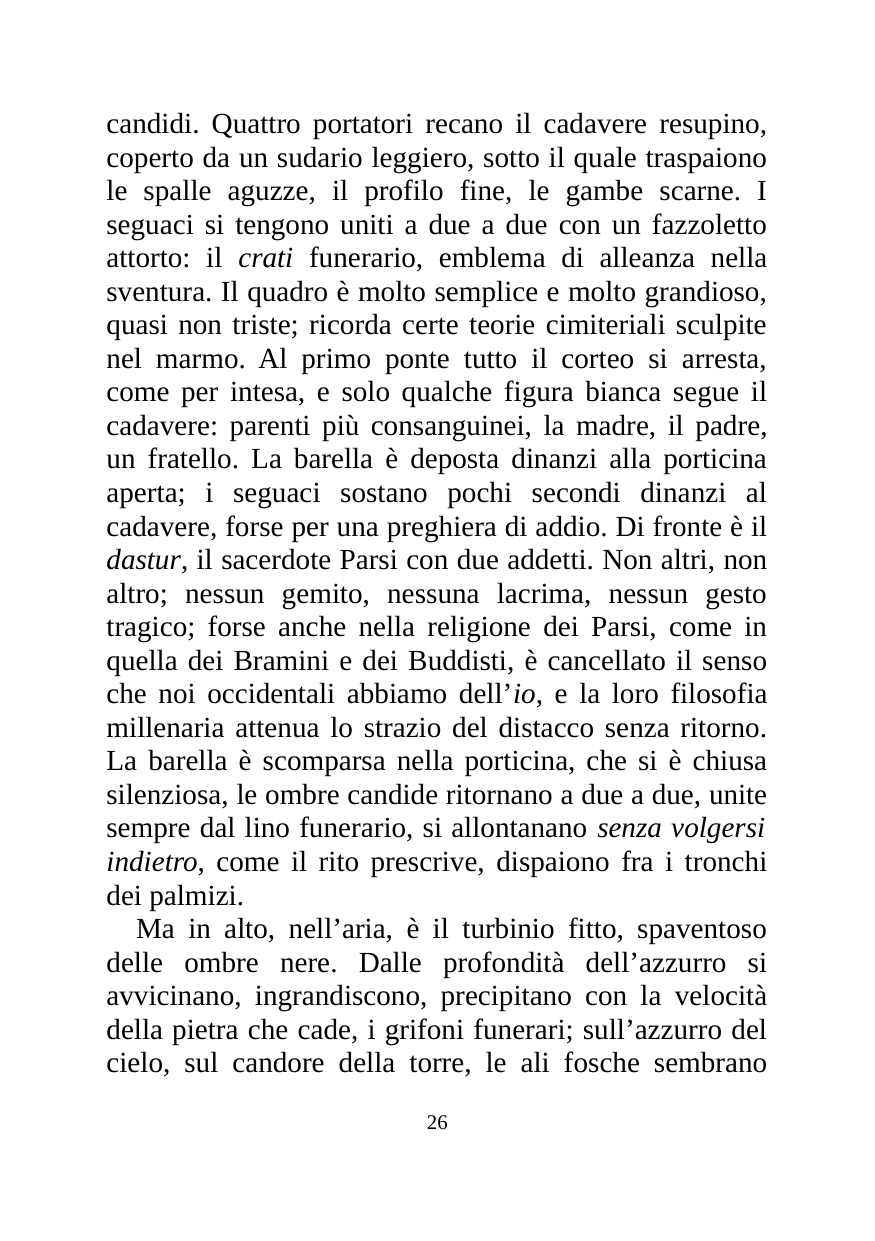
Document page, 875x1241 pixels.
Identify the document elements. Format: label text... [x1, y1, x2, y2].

text candidi. Quattro portatori recano il cadavere resupino, coperto da un sudario leggiero, sotto il quale traspaiono le spalle aguzze, il profilo fine, le gambe scarne. I seguaci si tengono uniti a due a due con un fazzoletto attorto: il crati funerario, emblema di alleanza nella sventura. Il quadro è molto semplice e molto grandioso, quasi non triste; ricorda certe teorie cimiteriali sculpite nel marmo. Al primo ponte tutto il corteo si arresta, come per intesa, e solo qualche figura bianca segue il cadavere: parenti più consanguinei, la madre, il padre, un fratello. La barella è deposta dinanzi alla porticina aperta; i seguaci sostano pochi secondi dinanzi al cadavere, forse per una preghiera di addio. Di fronte è il dastur, il sacerdote Parsi con due addetti. Non altri, non altro; nessun gemito, nessuna lacrima, nessun gesto tragico; forse anche nella religione dei Parsi, come in quella dei Bramini e dei Buddisti, è cancellato il senso che noi occidentali abbiamo dell’io, e la loro filosofia millenaria attenua lo strazio del distacco senza ritorno. La barella è scomparsa nella porticina, che si è chiusa silenziosa, le ombre candide ritornano a due a due, unite sempre dal lino funerario, si allontanano senza volgersi indietro, come il rito prescrive, dispaiono fra i tronchi dei palmizi. [106, 106, 768, 911]
text Ma in alto, nell’aria, è il turbinio fitto, spaventoso delle ombre nere. Dalle profondità dell’azzurro si avvicinano, ingrandiscono, precipitano con la velocità della pietra che cade, i grifoni funerari; sull’azzurro del cielo, sul candore della torre, le ali fosche sembrano [106, 911, 768, 1079]
